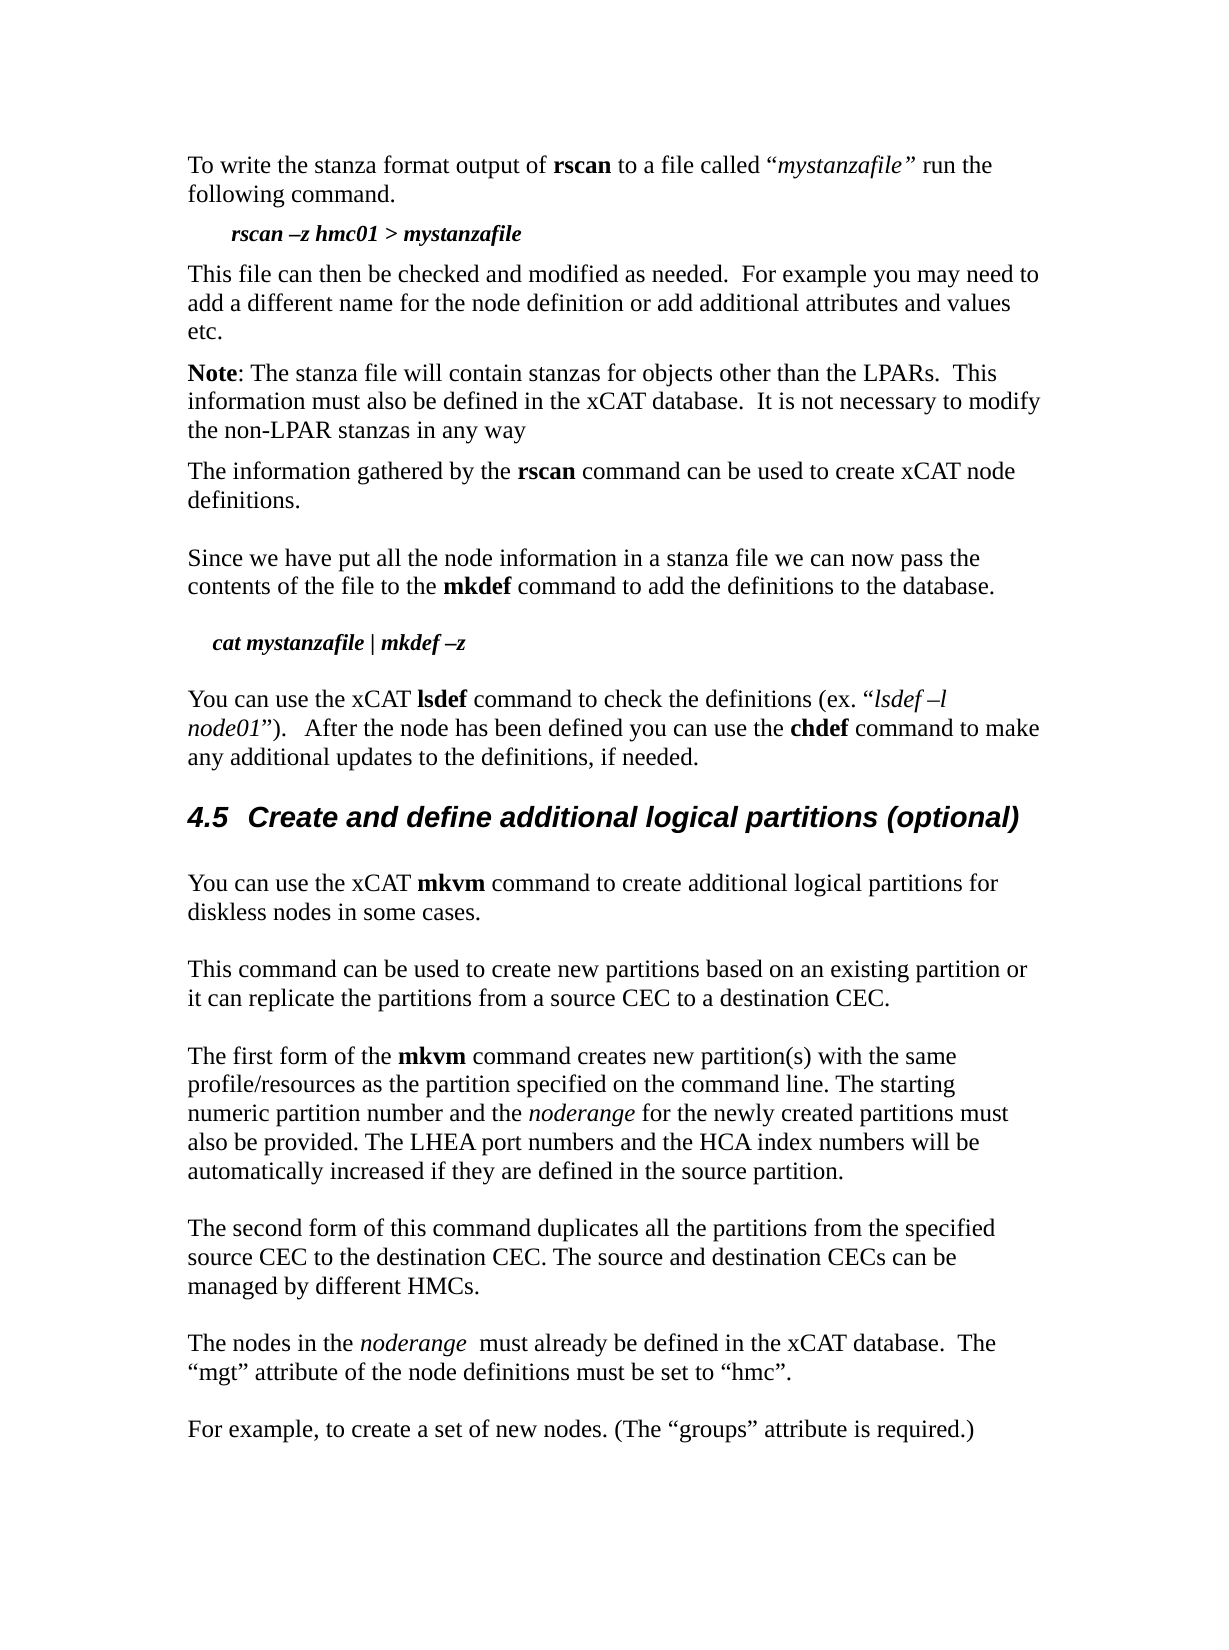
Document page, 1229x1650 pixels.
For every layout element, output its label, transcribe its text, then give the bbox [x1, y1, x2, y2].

list rscan –z hmc01 > mystanzafile [187, 220, 1041, 246]
subtitle Create and define additional logical partitions (optional) [187, 800, 1041, 833]
list This file can then be checked and modified as needed. For example you may need to add a different name for the node definition or add additional attributes and values etc. [187, 259, 1041, 345]
text You can use the xCAT mkvm command to create additional logical partitions for diskless nodes in some cases. [187, 868, 1041, 926]
text You can use the xCAT lsdef command to check the definitions (ex. “lsdef –l node01”). After the node has been defined you can use the chdef command to make any additional updates to the definitions, if needed. [187, 684, 1041, 771]
text The nodes in the noderange must already be defined in the xCAT database. The “mgt” attribute of the node definitions must be set to “hmc”. [187, 1328, 1041, 1386]
text The second form of this command duplicates all the partitions from the specified source CEC to the destination CEC. The source and destination CECs can be managed by different HMCs. [187, 1213, 1041, 1299]
text For example, to create a set of new nodes. (The “groups” attribute is required.) [187, 1414, 1041, 1443]
list cat mystanzafile | mkdef –z [150, 629, 1041, 655]
text The first form of the mkvm command creates new partition(s) with the same profile/resources as the partition specified on the command line. The starting numeric partition number and the noderange for the newly created partitions must also be provided. The LHEA port numbers and the HCA index numbers will be automatically increased if they are defined in the source partition. [187, 1041, 1041, 1184]
list The information gathered by the rscan command can be used to create xCAT node definitions. [150, 456, 1041, 514]
list Note: The stanza file will contain stanzas for objects other than the LPARs. This information must also be defined in the xCAT database. It is not necessary to modify the non-LPAR stanzas in any way [187, 358, 1041, 444]
list Since we have put all the node information in a stanza file we can now pass the contents of the file to the mkdef command to add the definitions to the database. [150, 543, 1041, 600]
text This command can be used to create new partitions based on an existing partition or it can replicate the partitions from a source CEC to a destination CEC. [187, 954, 1041, 1012]
list To write the stanza format output of rscan to a file called “mystanzafile” run the following command. [187, 150, 1041, 207]
